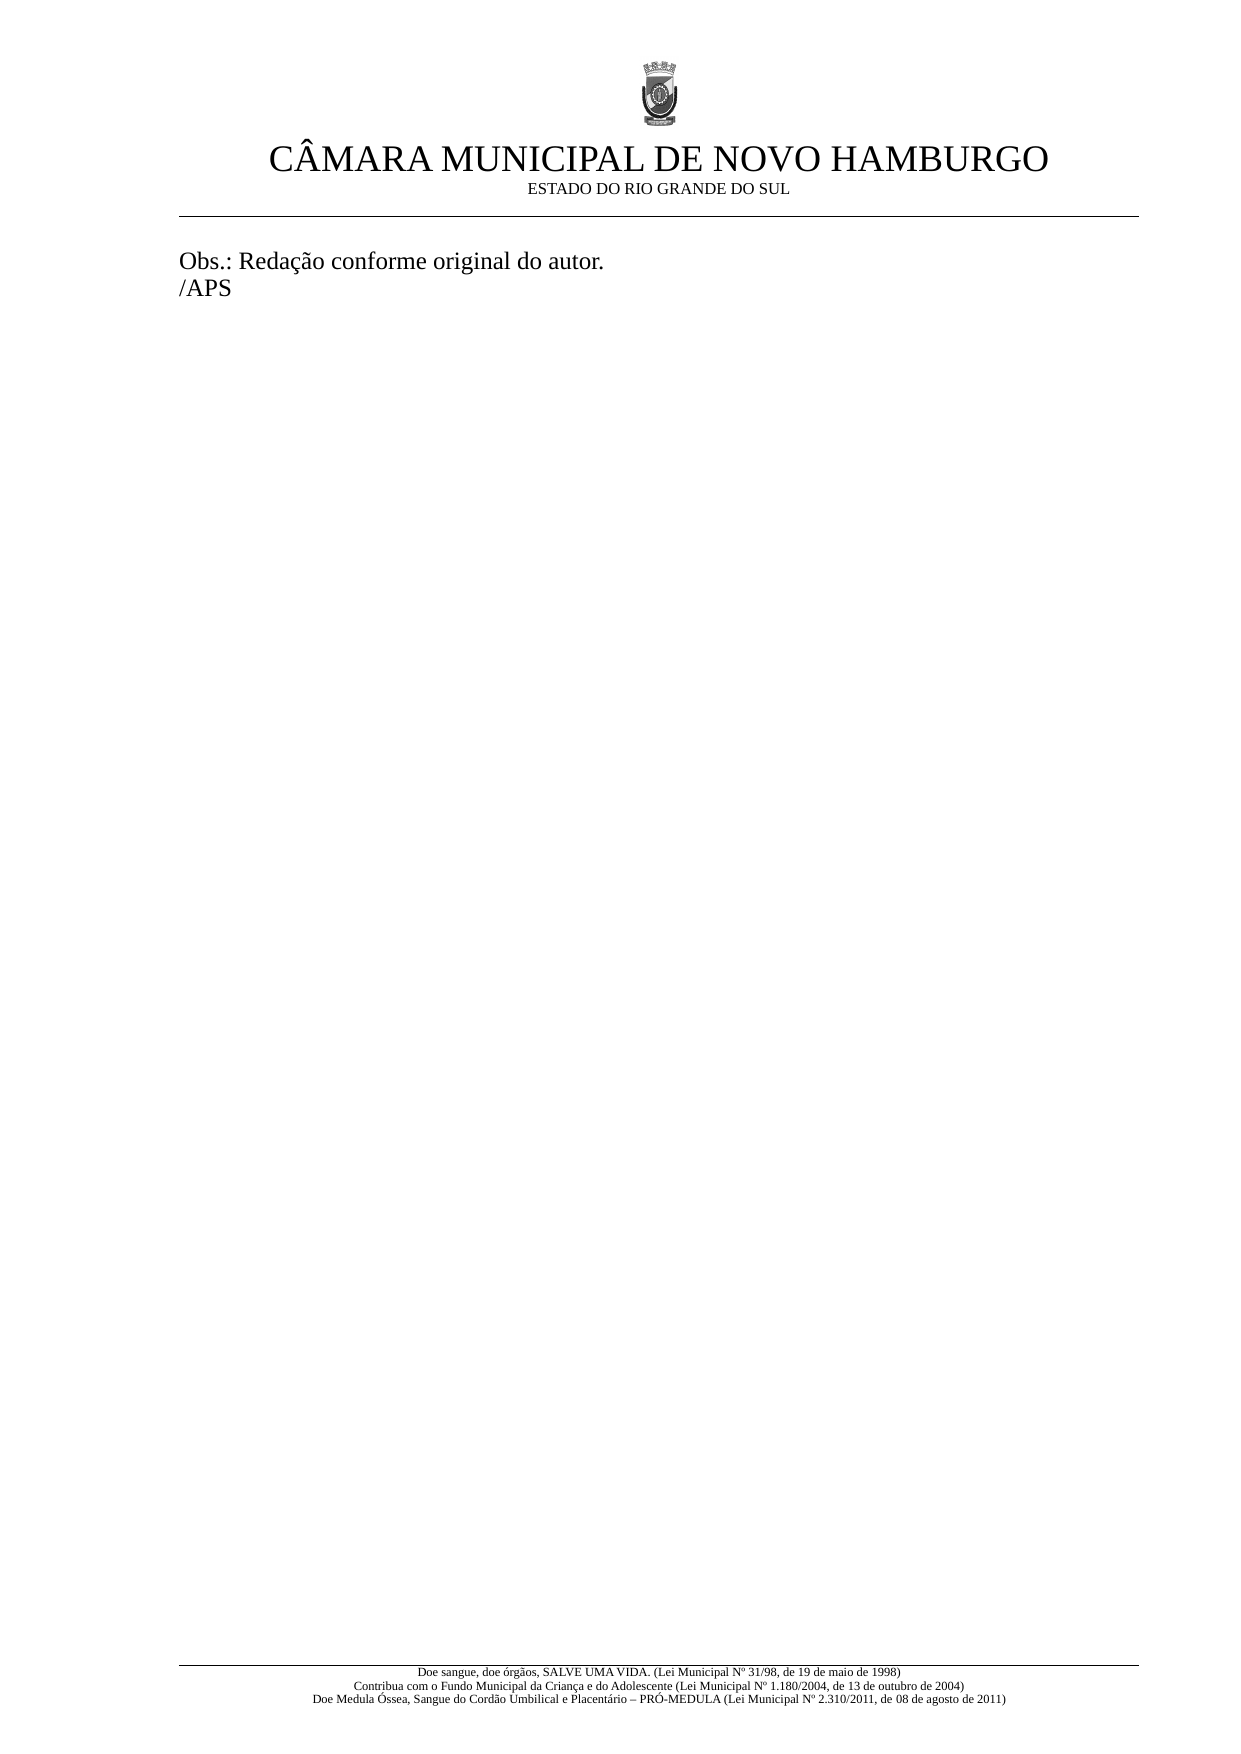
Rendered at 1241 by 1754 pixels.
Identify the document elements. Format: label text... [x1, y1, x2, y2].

text Obs.: Redação conforme original do autor. [179, 247, 1139, 274]
text /APS [179, 274, 1139, 302]
